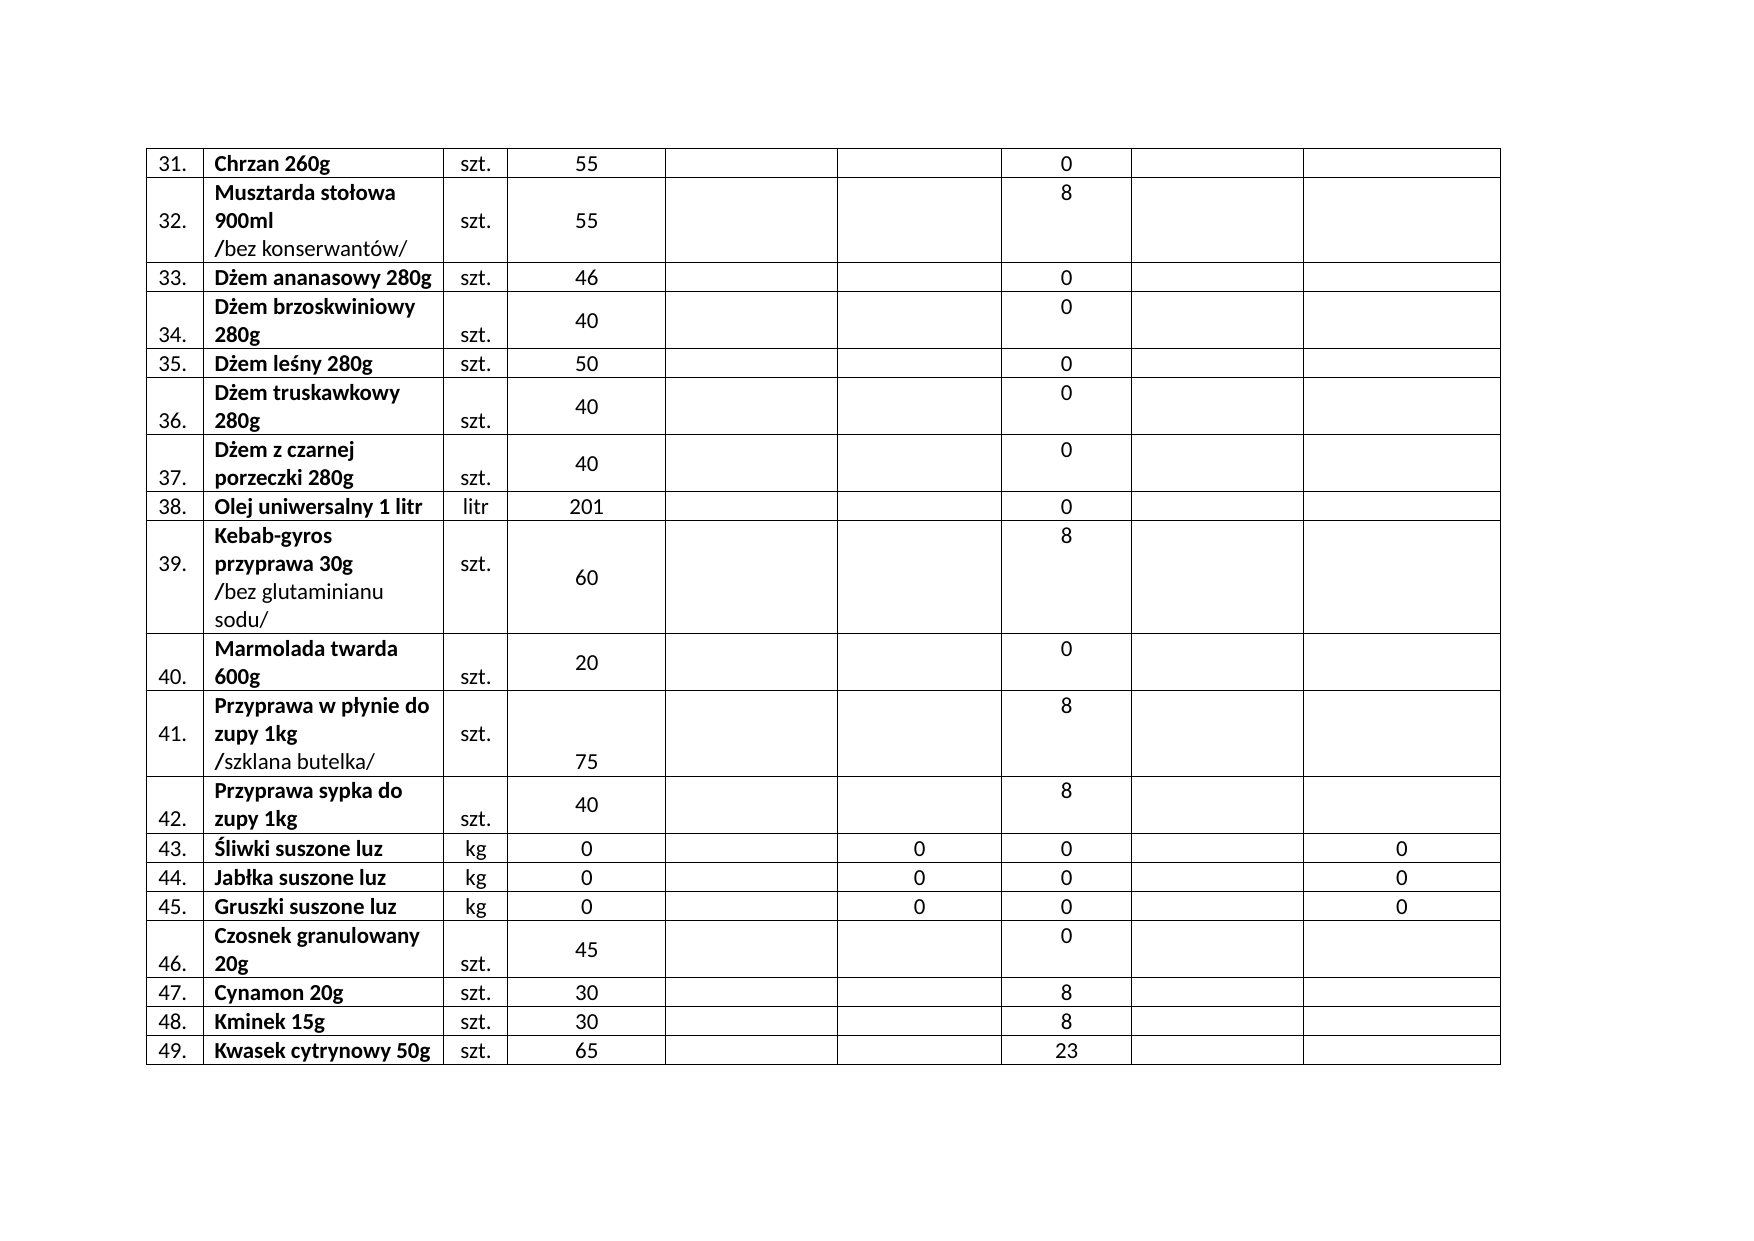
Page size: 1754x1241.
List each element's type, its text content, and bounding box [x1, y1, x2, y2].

table_cell [1304, 1007, 1500, 1035]
table_cell szt. [444, 921, 507, 977]
table_cell 0 [508, 892, 665, 920]
table_cell 33. [147, 263, 203, 291]
table_cell 46 [508, 263, 665, 291]
table_cell 55 [508, 178, 665, 262]
table_cell 47. [147, 978, 203, 1006]
table_cell 42. [147, 777, 203, 833]
table_cell 0 [1002, 921, 1131, 977]
table_cell [666, 892, 837, 920]
table_cell kg [444, 834, 507, 862]
table_cell 0 [1002, 634, 1131, 690]
table_cell 45 [508, 921, 665, 977]
table_cell 32. [147, 178, 203, 262]
table_cell [1304, 492, 1500, 520]
table_cell 0 [1304, 834, 1500, 862]
table_cell Przyprawa w płynie do zupy 1kg /szklana butelka/ [204, 691, 443, 776]
table_cell 30 [508, 1007, 665, 1035]
table_cell [1132, 892, 1303, 920]
table_cell szt. [444, 149, 507, 177]
table_cell szt. [444, 378, 507, 434]
table_cell [666, 435, 837, 491]
table_cell 8 [1002, 691, 1131, 776]
table_cell szt. [444, 634, 507, 690]
table_cell Dżem z czarnej porzeczki 280g [204, 435, 443, 491]
table_cell 40 [508, 777, 665, 833]
table_cell [1132, 1036, 1303, 1064]
table_cell 0 [1002, 292, 1131, 348]
table_cell [1132, 435, 1303, 491]
table_cell 8 [1002, 978, 1131, 1006]
table_cell 0 [1002, 834, 1131, 862]
table_cell [1304, 1036, 1500, 1064]
table_cell [666, 634, 837, 690]
table_cell 43. [147, 834, 203, 862]
table_cell 0 [1002, 149, 1131, 177]
table_cell szt. [444, 263, 507, 291]
table_cell [1132, 834, 1303, 862]
table_cell [666, 921, 837, 977]
table_cell [838, 978, 1001, 1006]
table_cell 44. [147, 863, 203, 891]
table_cell [1132, 378, 1303, 434]
table_cell Dżem leśny 280g [204, 349, 443, 377]
table_cell [1304, 978, 1500, 1006]
table_cell [666, 521, 837, 633]
table_cell 0 [508, 863, 665, 891]
table_cell [666, 492, 837, 520]
table_cell [838, 777, 1001, 833]
table_cell 201 [508, 492, 665, 520]
table_cell Czosnek granulowany 20g [204, 921, 443, 977]
table_cell 8 [1002, 777, 1131, 833]
table_cell 0 [508, 834, 665, 862]
table_cell [1304, 378, 1500, 434]
table_cell [1304, 292, 1500, 348]
table_cell [1304, 178, 1500, 262]
table_cell Dżem brzoskwiniowy 280g [204, 292, 443, 348]
table_cell [1132, 634, 1303, 690]
table_cell [838, 435, 1001, 491]
table_cell [666, 378, 837, 434]
table_cell 0 [1002, 263, 1131, 291]
table_cell 31. [147, 149, 203, 177]
table_cell 75 [508, 691, 665, 776]
table_cell [666, 263, 837, 291]
table_cell [666, 691, 837, 776]
table_cell 41. [147, 691, 203, 776]
table_cell Kminek 15g [204, 1007, 443, 1035]
table_cell 50 [508, 349, 665, 377]
table_cell 38. [147, 492, 203, 520]
table_cell szt. [444, 435, 507, 491]
table_cell [1132, 1007, 1303, 1035]
table_cell 37. [147, 435, 203, 491]
table_cell kg [444, 892, 507, 920]
table_cell [838, 634, 1001, 690]
table_cell 0 [1002, 492, 1131, 520]
table_cell 45. [147, 892, 203, 920]
table_cell [1132, 921, 1303, 977]
table_cell 0 [1002, 863, 1131, 891]
table_cell szt. [444, 691, 507, 776]
table_cell 0 [1002, 435, 1131, 491]
table_cell [838, 178, 1001, 262]
table_cell szt. [444, 292, 507, 348]
table_cell [666, 777, 837, 833]
table_cell 36. [147, 378, 203, 434]
table_cell [838, 349, 1001, 377]
table_cell [1304, 263, 1500, 291]
table_cell Przyprawa sypka do zupy 1kg [204, 777, 443, 833]
table_cell [838, 1007, 1001, 1035]
table_cell Marmolada twarda 600g [204, 634, 443, 690]
table_cell szt. [444, 1036, 507, 1064]
table_cell 46. [147, 921, 203, 977]
table_cell Śliwki suszone luz [204, 834, 443, 862]
table_cell 0 [838, 863, 1001, 891]
table_cell litr [444, 492, 507, 520]
table_cell Cynamon 20g [204, 978, 443, 1006]
table_cell 65 [508, 1036, 665, 1064]
table_cell 55 [508, 149, 665, 177]
table_cell 40. [147, 634, 203, 690]
table_cell [838, 1036, 1001, 1064]
table_cell [1132, 292, 1303, 348]
table_cell [1132, 492, 1303, 520]
table_cell 40 [508, 435, 665, 491]
table_cell szt. [444, 349, 507, 377]
table_cell [838, 292, 1001, 348]
table_cell 0 [838, 892, 1001, 920]
table_cell [838, 691, 1001, 776]
table_cell [1304, 634, 1500, 690]
table_cell [1132, 521, 1303, 633]
table_cell [838, 149, 1001, 177]
table_cell [1132, 263, 1303, 291]
table_cell 60 [508, 521, 665, 633]
table_cell 35. [147, 349, 203, 377]
table_cell [1304, 691, 1500, 776]
table_cell [838, 263, 1001, 291]
table_cell [1132, 777, 1303, 833]
table_cell [666, 834, 837, 862]
table_cell Chrzan 260g [204, 149, 443, 177]
table_cell [666, 178, 837, 262]
table_cell [1304, 149, 1500, 177]
table_cell 0 [1002, 892, 1131, 920]
table_cell 20 [508, 634, 665, 690]
table_cell [1132, 978, 1303, 1006]
table_cell 30 [508, 978, 665, 1006]
table_cell [838, 378, 1001, 434]
table_cell [838, 521, 1001, 633]
table_cell 40 [508, 292, 665, 348]
table_cell 0 [1002, 378, 1131, 434]
table_cell [1132, 178, 1303, 262]
table_cell Musztarda stołowa 900ml /bez konserwantów/ [204, 178, 443, 262]
table_cell 8 [1002, 1007, 1131, 1035]
table_cell [1132, 149, 1303, 177]
table_cell [1304, 521, 1500, 633]
table_cell 48. [147, 1007, 203, 1035]
table_cell 0 [1304, 892, 1500, 920]
table_cell [1304, 349, 1500, 377]
table_cell [1304, 435, 1500, 491]
table_cell Kwasek cytrynowy 50g [204, 1036, 443, 1064]
table_cell Kebab-gyros przyprawa 30g /bez glutaminianu sodu/ [204, 521, 443, 633]
table_cell Dżem truskawkowy 280g [204, 378, 443, 434]
table_cell [1132, 349, 1303, 377]
table_cell 8 [1002, 521, 1131, 633]
table_cell [838, 921, 1001, 977]
table_cell Gruszki suszone luz [204, 892, 443, 920]
table_cell 39. [147, 521, 203, 633]
table_cell 23 [1002, 1036, 1131, 1064]
table_cell 0 [838, 834, 1001, 862]
table_cell szt. [444, 777, 507, 833]
table_cell [666, 149, 837, 177]
table_cell Olej uniwersalny 1 litr [204, 492, 443, 520]
table_cell szt. [444, 1007, 507, 1035]
table_cell 8 [1002, 178, 1131, 262]
table_cell [666, 1036, 837, 1064]
table_cell [666, 863, 837, 891]
table_cell [666, 349, 837, 377]
table_cell szt. [444, 978, 507, 1006]
table_cell Jabłka suszone luz [204, 863, 443, 891]
table_cell [1304, 921, 1500, 977]
table_cell [666, 978, 837, 1006]
table_cell [838, 492, 1001, 520]
table_cell 0 [1002, 349, 1131, 377]
table_cell 0 [1304, 863, 1500, 891]
table_cell [1304, 777, 1500, 833]
table_cell 49. [147, 1036, 203, 1064]
table_cell 34. [147, 292, 203, 348]
table_cell [666, 1007, 837, 1035]
table_cell szt. [444, 178, 507, 262]
table_cell kg [444, 863, 507, 891]
table_cell [1132, 863, 1303, 891]
table_cell [666, 292, 837, 348]
table_cell Dżem ananasowy 280g [204, 263, 443, 291]
table_cell [1132, 691, 1303, 776]
table_cell szt. [444, 521, 507, 633]
table_cell 40 [508, 378, 665, 434]
